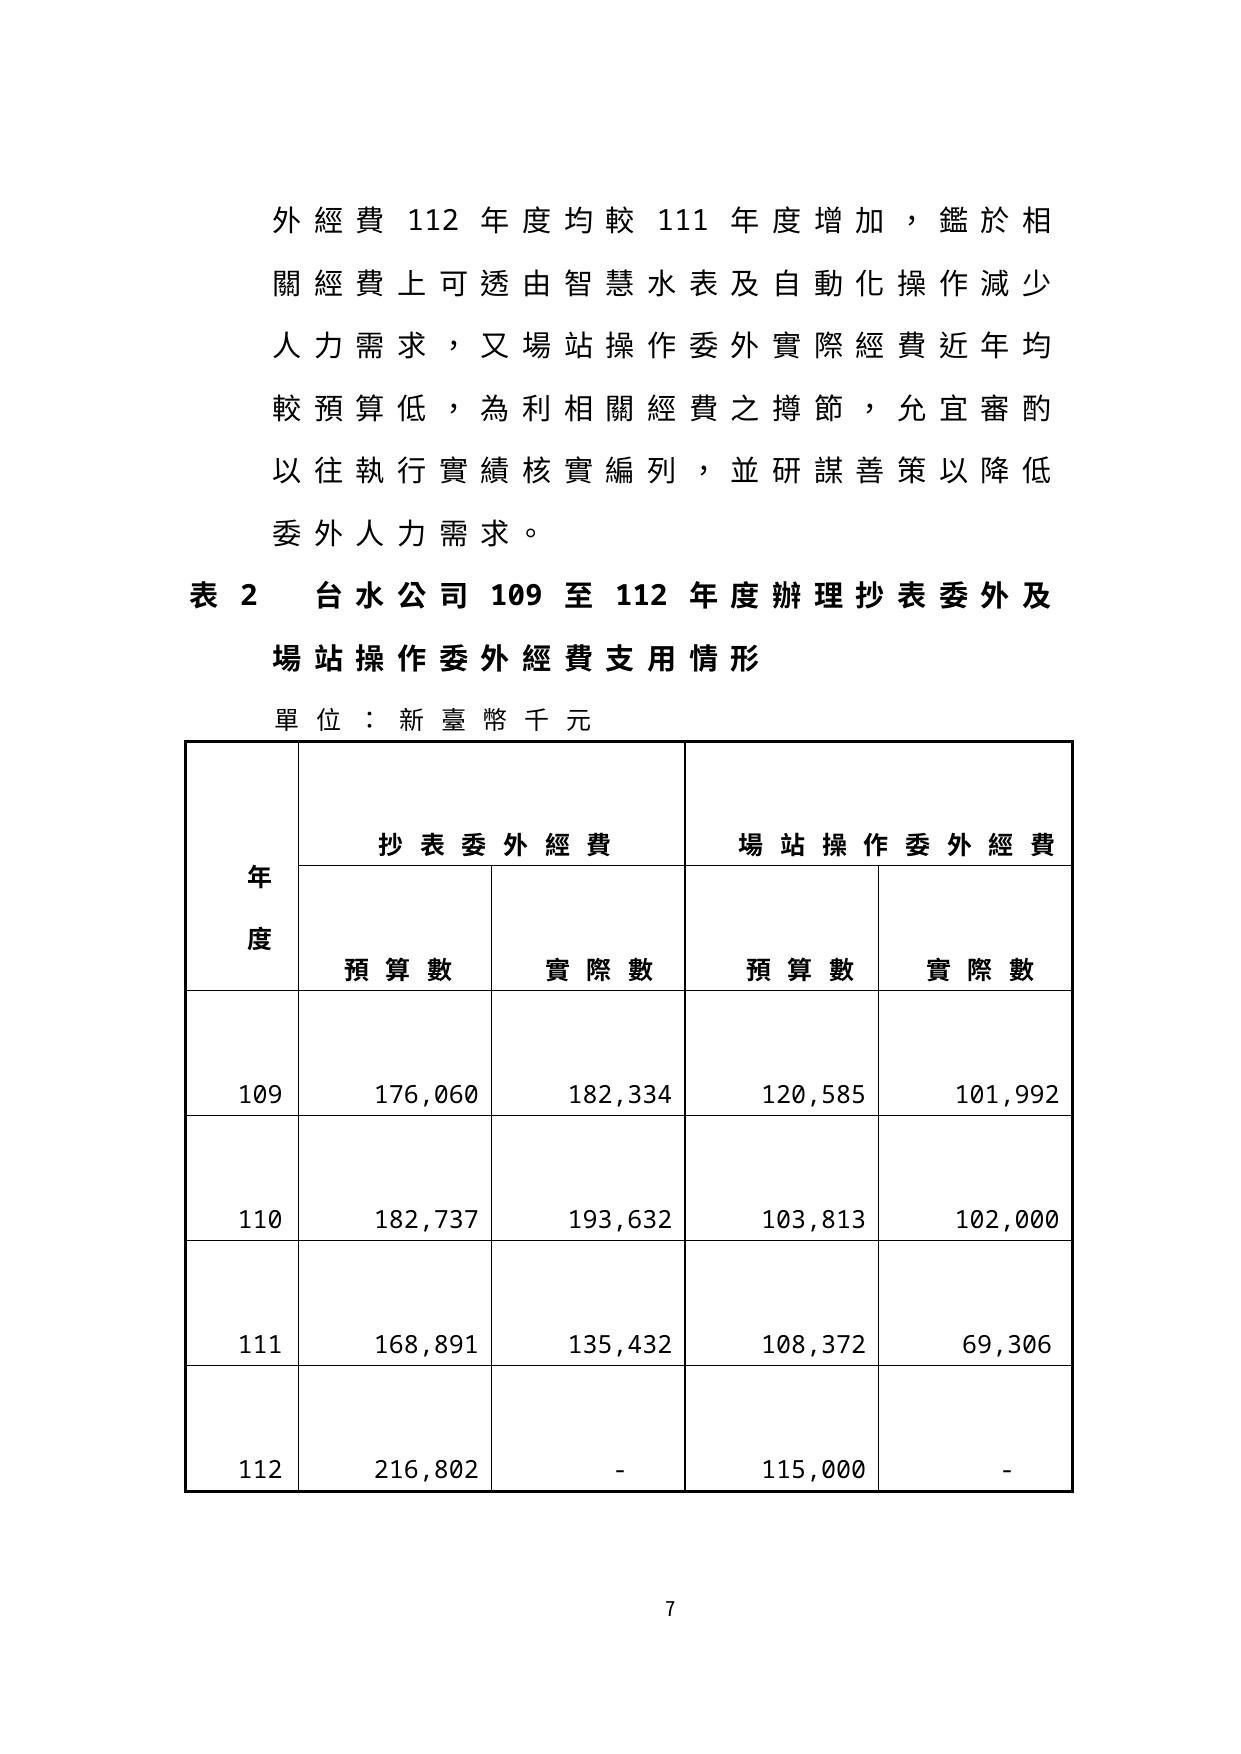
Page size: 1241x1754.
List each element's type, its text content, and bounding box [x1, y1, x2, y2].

table_cell 110 [187, 1116, 298, 1240]
table_cell 預算數 [299, 866, 491, 990]
table_header 年度 [187, 743, 298, 990]
table_cell 182,334 [492, 991, 684, 1115]
table_header 抄表委外經費 [299, 743, 684, 865]
table_cell 實際數 [492, 866, 684, 990]
table_cell 實際數 [879, 866, 1071, 990]
table_cell 109 [187, 991, 298, 1115]
table_header 場站操作委外經費 [686, 743, 1071, 865]
table_cell 193,632 [492, 1116, 684, 1240]
table_cell 102,000 [879, 1116, 1071, 1240]
table_cell 111 [187, 1241, 298, 1365]
table_cell 103,813 [686, 1116, 878, 1240]
text 表2 台水公司109至112年度辦理抄表委外及場站操作委外經費支用情形 單位：新臺幣千元 [183, 552, 1058, 740]
table_cell 115,000 [686, 1366, 878, 1490]
table_cell 101,992 [879, 991, 1071, 1115]
table_cell 69,306 [879, 1241, 1071, 1365]
text 外經費112年度均較111年度增加，鑑於相關經費上可透由智慧水表及自動化操作減少人力需求，又場站操作委外實際經費近年均較預算低，為利相關經費之撙節，允宜審酌以往執行實績核實編列，並研謀善策以降低委外人力需求。 [242, 177, 1058, 552]
table_cell - [879, 1366, 1071, 1490]
table_cell 182,737 [299, 1116, 491, 1240]
table_cell 120,585 [686, 991, 878, 1115]
table_cell 135,432 [492, 1241, 684, 1365]
table_cell 176,060 [299, 991, 491, 1115]
table_cell 216,802 [299, 1366, 491, 1490]
table_cell 168,891 [299, 1241, 491, 1365]
table_cell - [492, 1366, 684, 1490]
table_cell 預算數 [686, 866, 878, 990]
table_cell 108,372 [686, 1241, 878, 1365]
table_cell 112 [187, 1366, 298, 1490]
